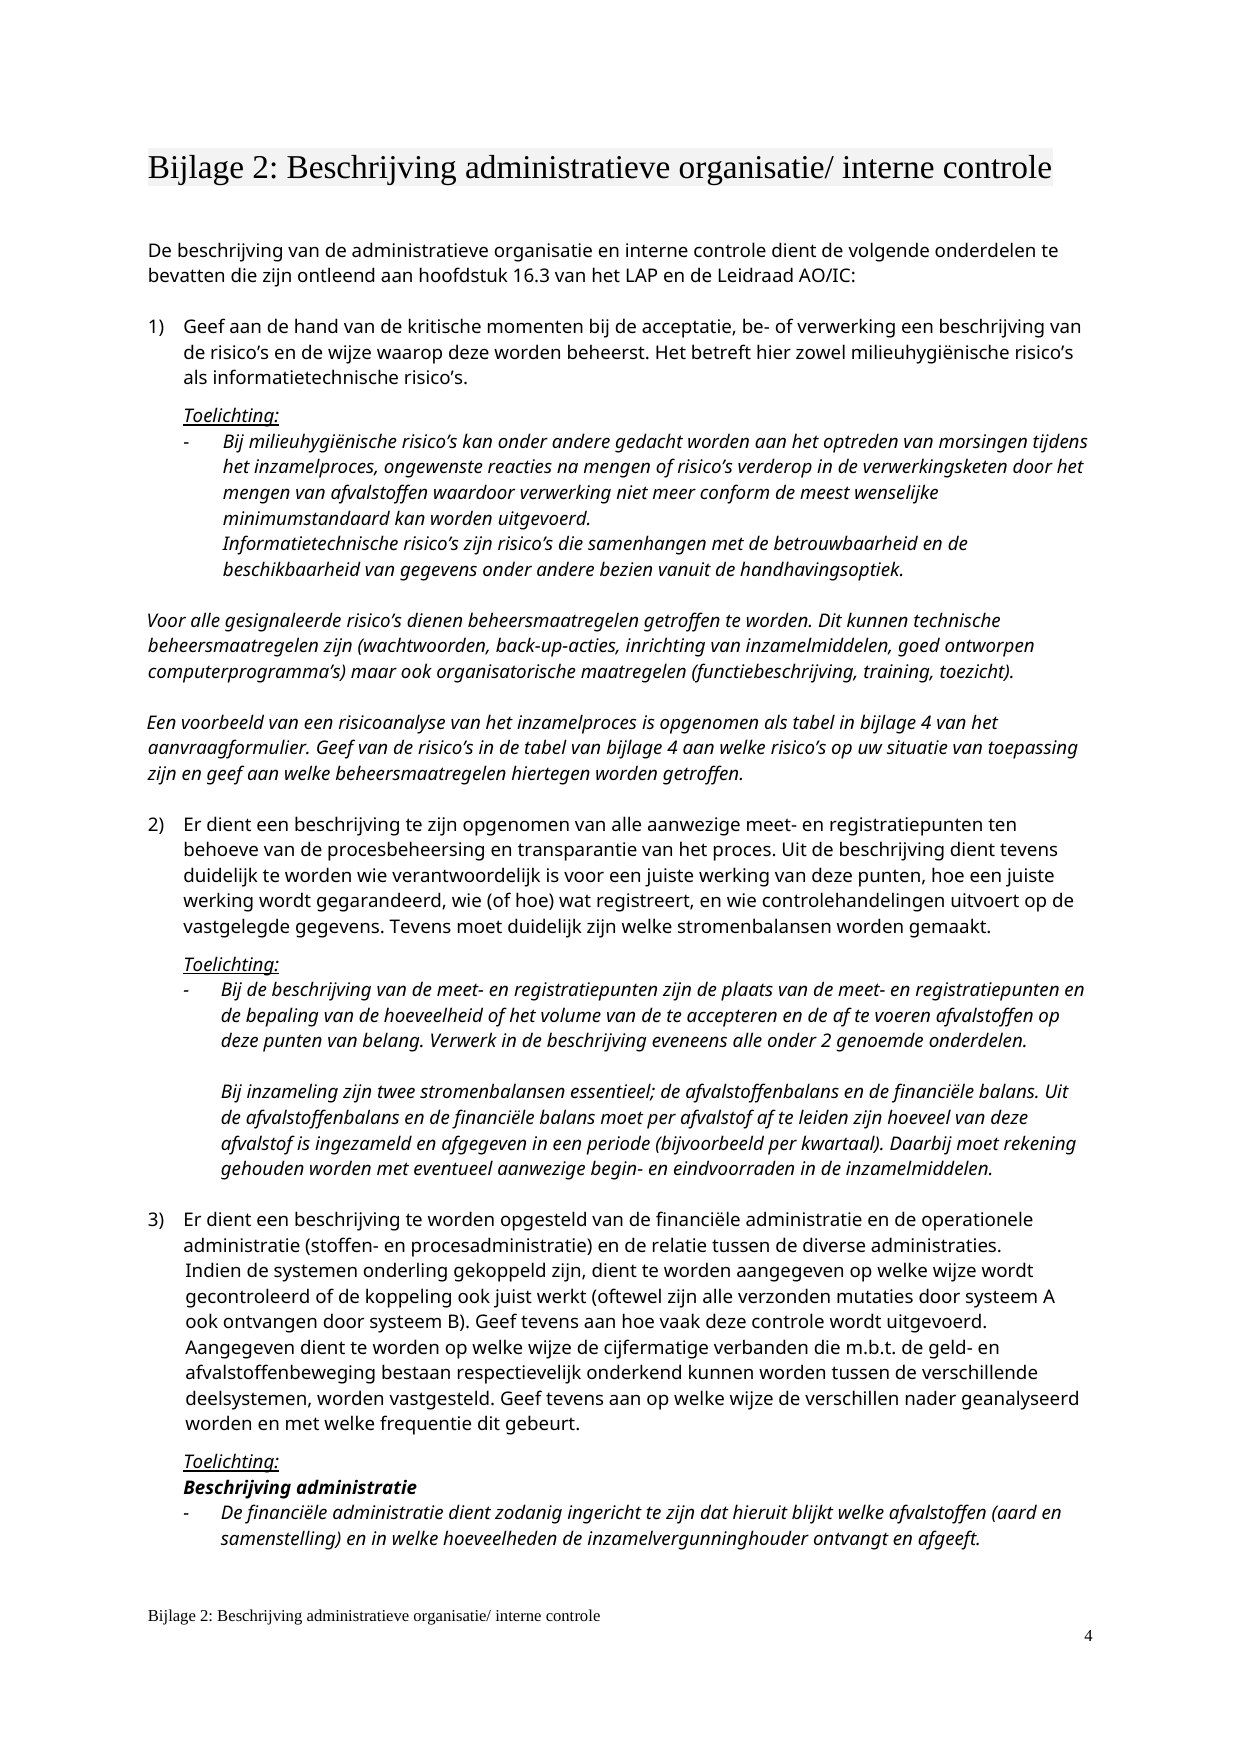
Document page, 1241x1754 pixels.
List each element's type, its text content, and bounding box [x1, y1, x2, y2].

text Voor alle gesignaleerde risico’s dienen beheersmaatregelen getroffen te worden. Dit kunnen technische beheersmaatregelen zijn (wachtwoorden, back-up-acties, inrichting van inzamelmiddelen, goed ontworpen computerprogramma’s) maar ook organisatorische maatregelen (functiebeschrijving, training, toezicht). [146, 607, 1092, 683]
text Bijlage 2: Beschrijving administratieve organisatie/ interne controle [148, 148, 1092, 186]
list Er dient een beschrijving te zijn opgenomen van alle aanwezige meet- en registratiepunten ten behoeve van de procesbeheersing en transparantie van het proces. Uit de beschrijving dient tevens duidelijk te worden wie verantwoordelijk is voor een juiste werking van deze punten, hoe een juiste werking wordt gegarandeerd, wie (of hoe) wat registreert, en wie controlehandelingen uitvoert op de vastgelegde gegevens. Tevens moet duidelijk zijn welke stromenbalansen worden gemaakt. [148, 811, 1092, 939]
text Toelichting: [183, 1448, 1092, 1474]
text Beschrijving administratie [183, 1474, 1092, 1499]
text Aangegeven dient te worden op welke wijze de cijfermatige verbanden die m.b.t. de geld- en afvalstoffenbeweging bestaan respectievelijk onderkend kunnen worden tussen de verschillende deelsystemen, worden vastgesteld. Geef tevens aan op welke wijze de verschillen nader geanalyseerd worden en met welke frequentie dit gebeurt. [185, 1334, 1092, 1436]
text De beschrijving van de administratieve organisatie en interne controle dient de volgende onderdelen te bevatten die zijn ontleend aan hoofdstuk 16.3 van het LAP en de Leidraad AO/IC: [148, 237, 1092, 288]
text Een voorbeeld van een risicoanalyse van het inzamelproces is opgenomen als tabel in bijlage 4 van het aanvraagformulier. Geef van de risico’s in de tabel van bijlage 4 aan welke risico’s op uw situatie van toepassing zijn en geef aan welke beheersmaatregelen hiertegen worden getroffen. [146, 709, 1092, 786]
text Toelichting: [183, 951, 1092, 977]
text - Bij de beschrijving van de meet- en registratiepunten zijn de plaats van de meet- en registratiepunten en de bepaling van de hoeveelheid of het volume van de te accepteren en de af te voeren afvalstoffen op deze punten van belang. Verwerk in de beschrijving eveneens alle onder 2 genoemde onderdelen. [183, 977, 1092, 1053]
text Indien de systemen onderling gekoppeld zijn, dient te worden aangegeven op welke wijze wordt gecontroleerd of de koppeling ook juist werkt (oftewel zijn alle verzonden mutaties door systeem A ook ontvangen door systeem B). Geef tevens aan hoe vaak deze controle wordt uitgevoerd. [185, 1257, 1092, 1334]
text Toelichting: [183, 403, 1092, 428]
list Er dient een beschrijving te worden opgesteld van de financiële administratie en de operationele administratie (stoffen- en procesadministratie) en de relatie tussen de diverse administraties. [148, 1206, 1092, 1257]
text - De financiële administratie dient zodanig ingericht te zijn dat hieruit blijkt welke afvalstoffen (aard en samenstelling) en in welke hoeveelheden de inzamelvergunninghouder ontvangt en afgeeft. [183, 1499, 1092, 1551]
list Geef aan de hand van de kritische momenten bij de acceptatie, be- of verwerking een beschrijving van de risico’s en de wijze waarop deze worden beheerst. Het betreft hier zowel milieuhygiënische risico’s als informatietechnische risico’s. [148, 314, 1092, 390]
text - Bij milieuhygiënische risico’s kan onder andere gedacht worden aan het optreden van morsingen tijdens het inzamelproces, ongewenste reacties na mengen of risico’s verderop in de verwerkingsketen door het mengen van afvalstoffen waardoor verwerking niet meer conform de meest wenselijke minimumstandaard kan worden uitgevoerd. Informatietechnische risico’s zijn risico’s die samenhangen met de betrouwbaarheid en de beschikbaarheid van gegevens onder andere bezien vanuit de handhavingsoptiek. [183, 428, 1092, 581]
text Bij inzameling zijn twee stromenbalansen essentieel; de afvalstoffenbalans en de financiële balans. Uit de afvalstoffenbalans en de financiële balans moet per afvalstof af te leiden zijn hoeveel van deze afvalstof is ingezameld en afgegeven in een periode (bijvoorbeeld per kwartaal). Daarbij moet rekening gehouden worden met eventueel aanwezige begin- en eindvoorraden in de inzamelmiddelen. [221, 1079, 1092, 1181]
